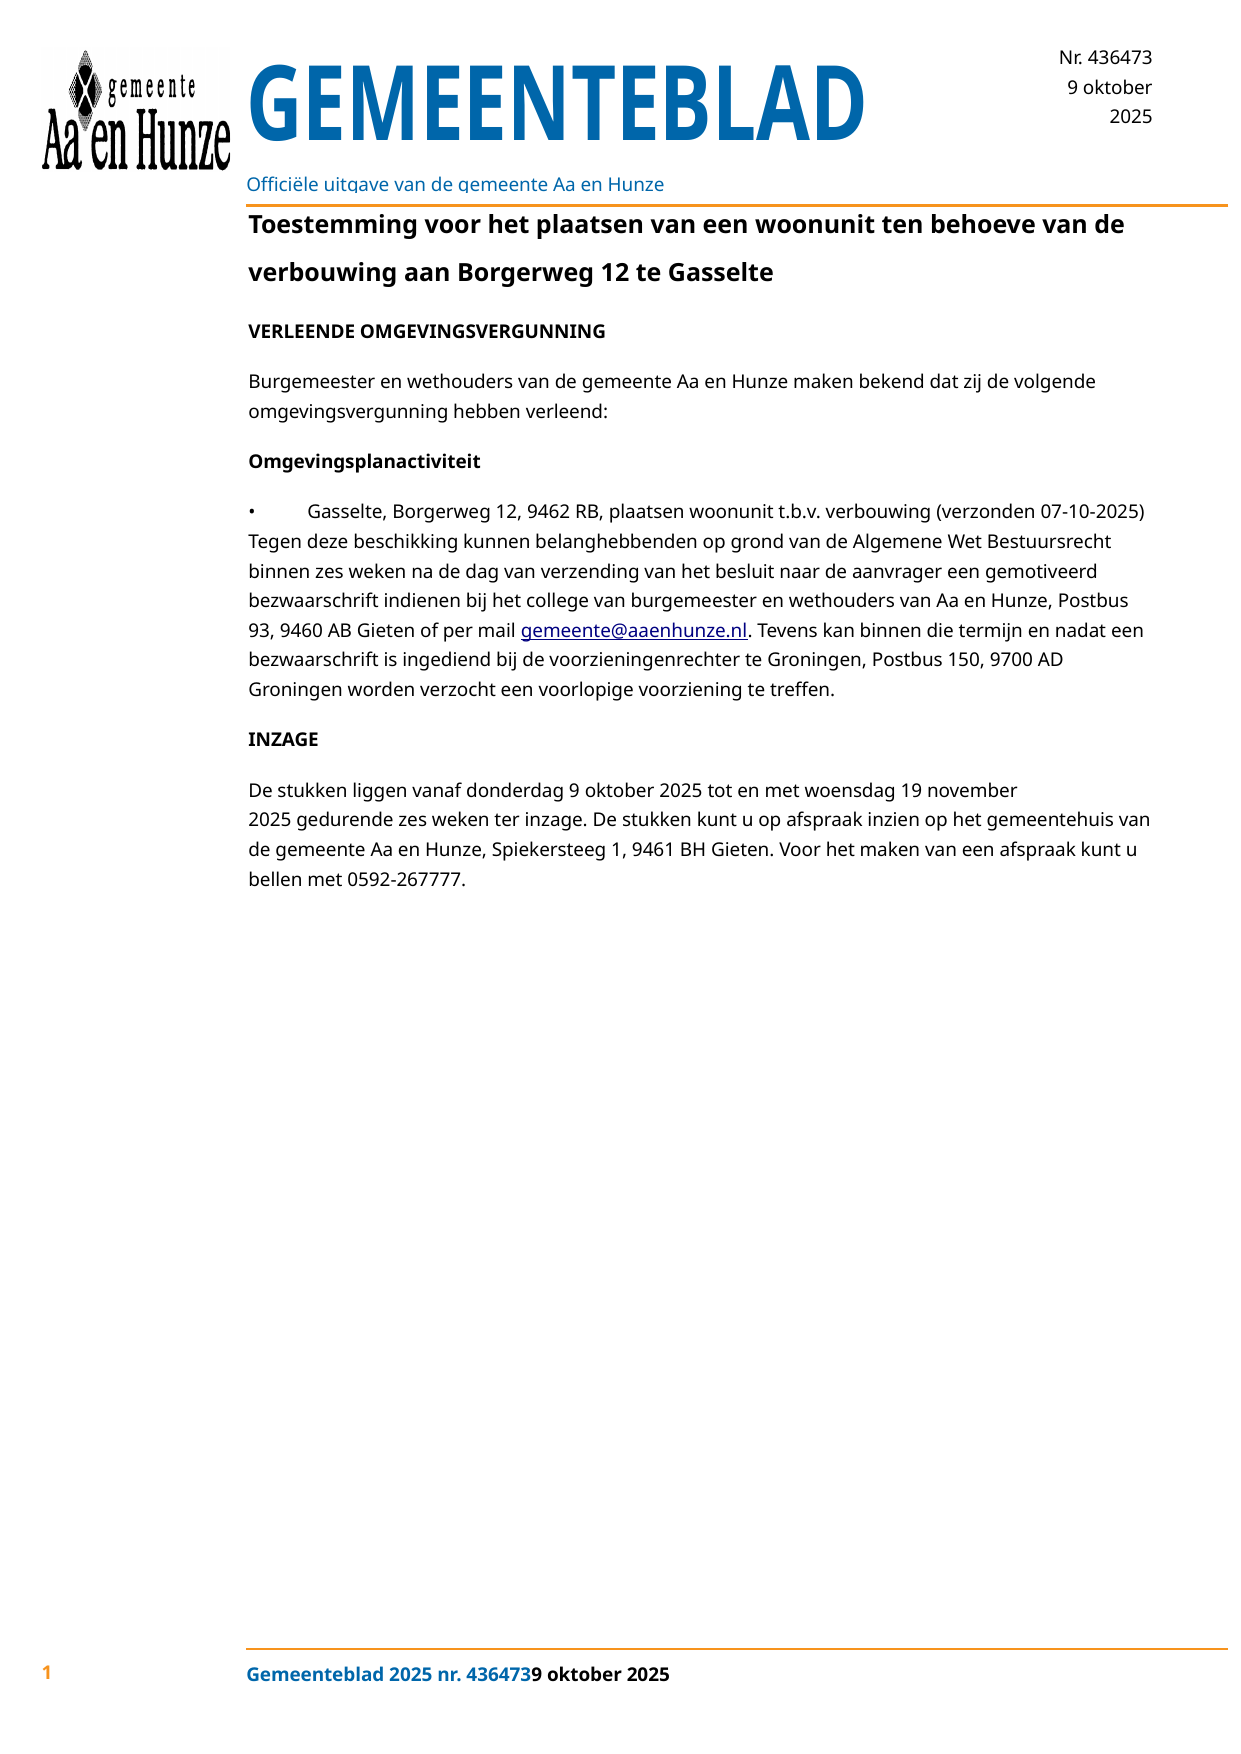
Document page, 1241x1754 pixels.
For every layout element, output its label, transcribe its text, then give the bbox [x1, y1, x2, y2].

picture [41, 47, 231, 172]
text De stukken liggen vanaf donderdag 9 oktober 2025 tot en met woensdag 19 november 2025 gedurende zes weken ter inzage. De stukken kunt u op afspraak inzien op het gemeentehuis van de gemeente Aa en Hunze, Spiekersteeg 1, 9461 BH Gieten. Voor het maken van een afspraak kunt u bellen met 0592-267777. [248, 777, 1152, 892]
text Omgevingsplanactiviteit [248, 448, 1152, 474]
text Toestemming voor het plaatsen van een woonunit ten behoeve van de verbouwing aan Borgerweg 12 te Gasselte [248, 207, 1152, 288]
text Tegen deze beschikking kunnen belanghebbenden op grond van de Algemene Wet Bestuursrecht binnen zes weken na de dag van verzending van het besluit naar de aanvrager een gemotiveerd bezwaarschrift indienen bij het college van burgemeester en wethouders van Aa en Hunze, Postbus 93, 9460 AB Gieten of per mail gemeente@aaenhunze.nl. Tevens kan binnen die termijn en nadat een bezwaarschrift is ingediend bij de voorzieningenrechter te Groningen, Postbus 150, 9700 AD Groningen worden verzocht een voorlopige voorziening te treffen. [248, 528, 1152, 702]
text VERLEENDE OMGEVINGSVERGUNNING [248, 318, 1152, 344]
text Burgemeester en wethouders van de gemeente Aa en Hunze maken bekend dat zij de volgende omgevingsvergunning hebben verleend: [248, 368, 1152, 424]
list Gasselte, Borgerweg 12, 9462 RB, plaatsen woonunit t.b.v. verbouwing (verzonden 07-10-2025) [248, 499, 1152, 524]
text INZAGE [248, 727, 1152, 752]
